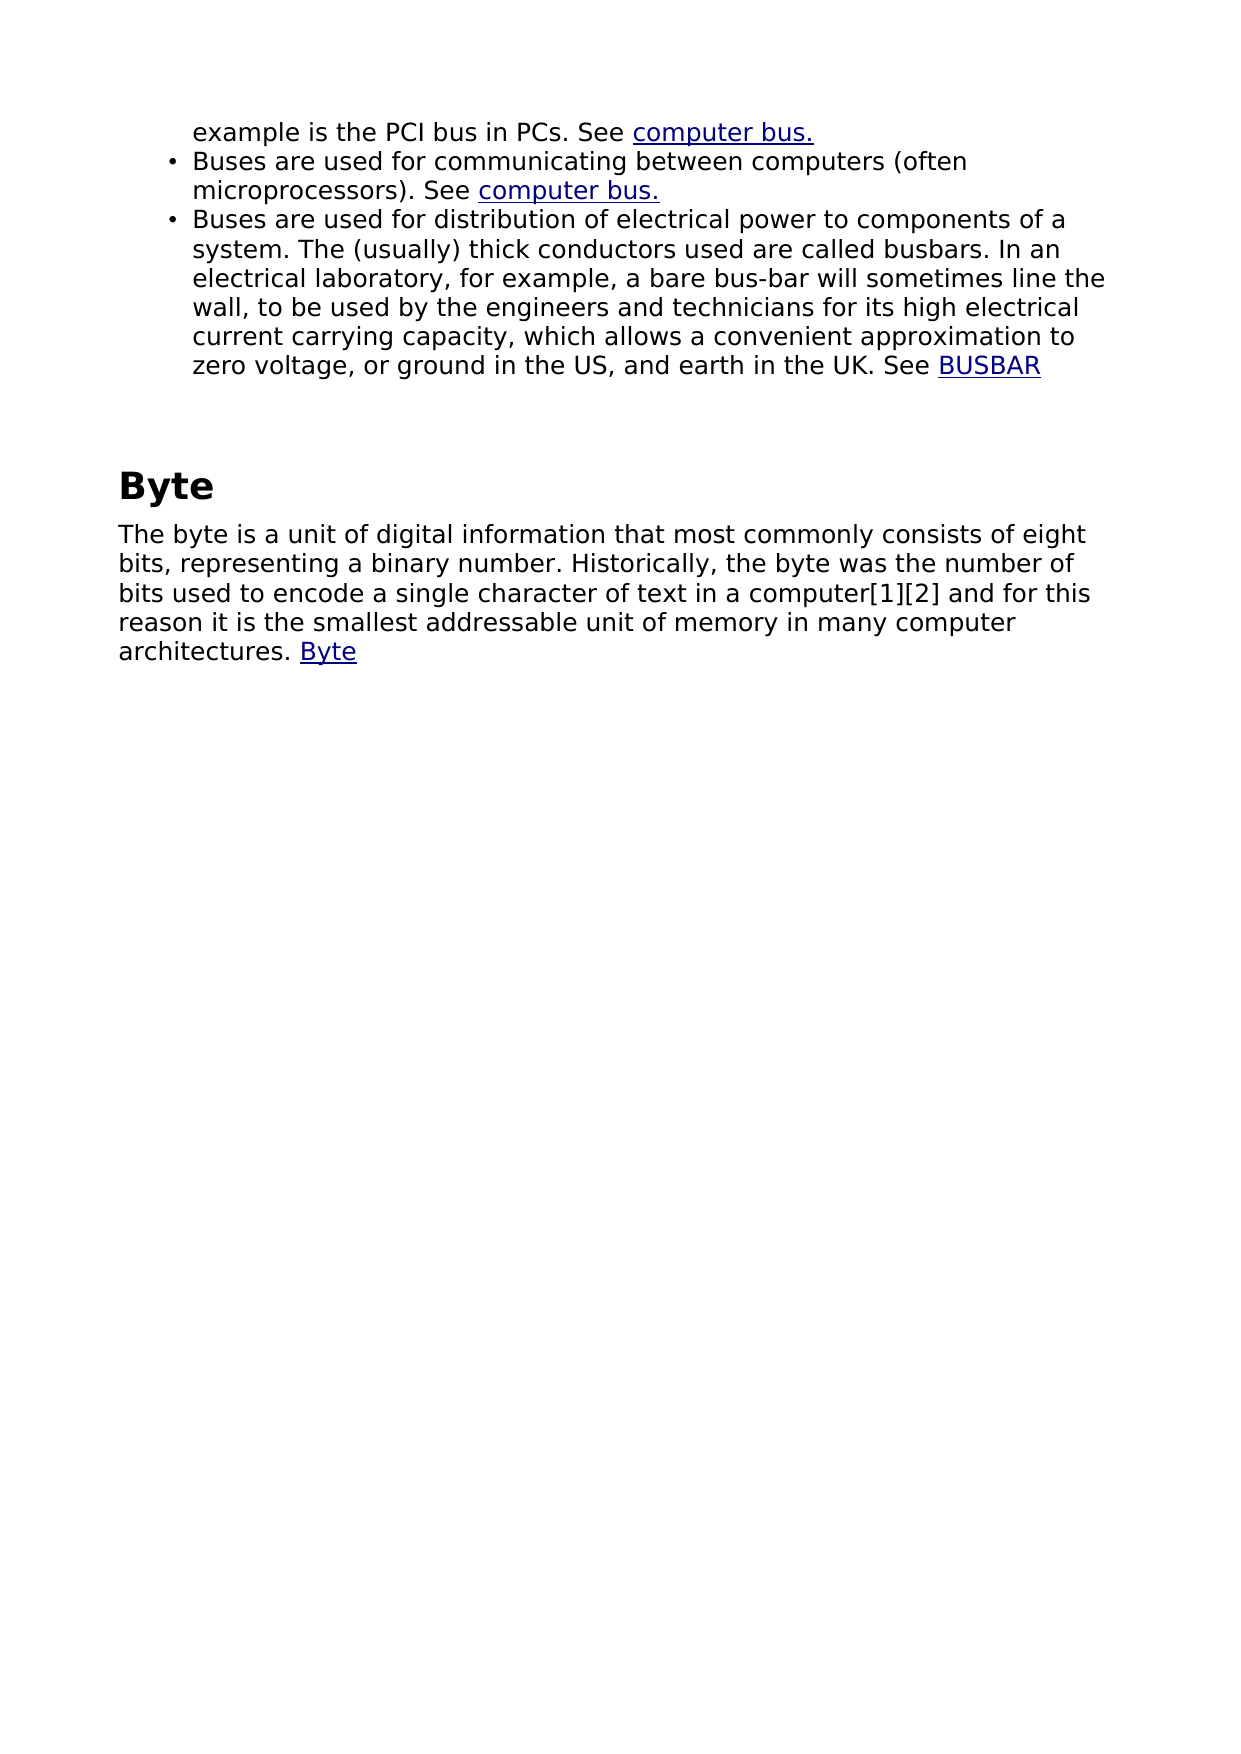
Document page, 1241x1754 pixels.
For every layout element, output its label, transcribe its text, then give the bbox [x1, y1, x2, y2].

list example is the PCI bus in PCs. See computer bus. [177, 118, 1122, 147]
text The byte is a unit of digital information that most commonly consists of eight bits, representing a binary number. Historically, the byte was the number of bits used to encode a single character of text in a computer[1][2] and for this reason it is the smallest addressable unit of memory in many computer architectures. Byte [118, 520, 1122, 666]
subtitle Byte [118, 464, 1122, 508]
list Buses are used for distribution of electrical power to components of a system. The (usually) thick conductors used are called busbars. In an electrical laboratory, for example, a bare bus-bar will sometimes line the wall, to be used by the engineers and technicians for its high electrical current carrying capacity, which allows a convenient approximation to zero voltage, or ground in the US, and earth in the UK. See BUSBAR [177, 206, 1122, 410]
list Buses are used for communicating between computers (often microprocessors). See computer bus. [177, 147, 1122, 206]
